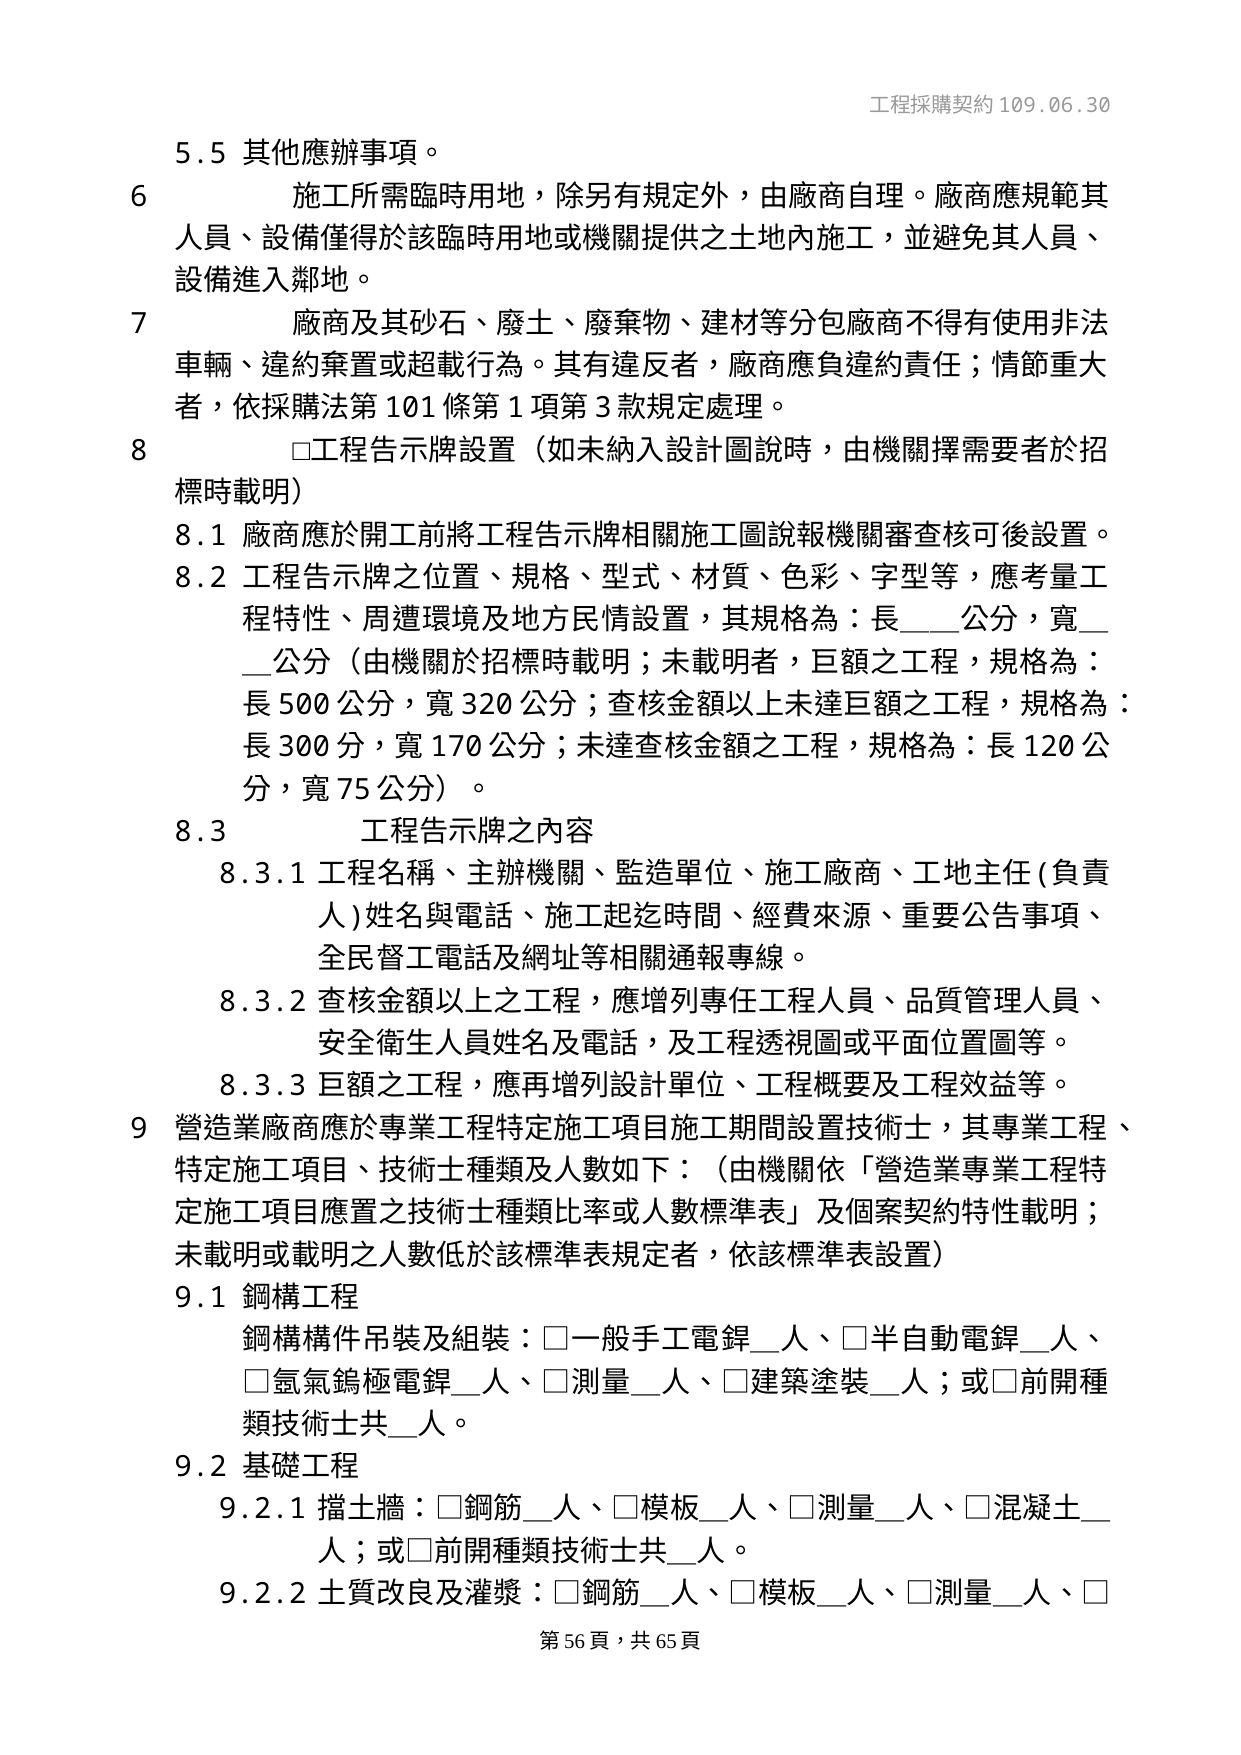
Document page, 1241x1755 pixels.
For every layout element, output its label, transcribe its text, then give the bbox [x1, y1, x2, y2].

list □工程告示牌設置（如未納入設計圖說時，由機關擇需要者於招標時載明） [130, 426, 1110, 511]
list 營造業廠商應於專業工程特定施工項目施工期間設置技術士，其專業工程、特定施工項目、技術士種類及人數如下：（由機關依「營造業專業工程特定施工項目應置之技術士種類比率或人數標準表」及個案契約特性載明；未載明或載明之人數低於該標準表規定者，依該標準表設置） [130, 1104, 1110, 1273]
list 工程告示牌之內容 [174, 808, 1110, 850]
text 鋼構構件吊裝及組裝：□一般手工電銲＿人、□半自動電銲＿人、□氬氣鎢極電銲＿人、□測量＿人、□建築塗裝＿人；或□前開種類技術士共＿人。 [242, 1316, 1110, 1443]
list 查核金額以上之工程，應增列專任工程人員、品質管理人員、安全衛生人員姓名及電話，及工程透視圖或平面位置圖等。 [218, 977, 1110, 1062]
list 廠商應於開工前將工程告示牌相關施工圖說報機關審查核可後設置。 [174, 511, 1110, 553]
list 基礎工程 [174, 1443, 1110, 1485]
list 工程名稱、主辦機關、監造單位、施工廠商、工地主任(負責人)姓名與電話、施工起迄時間、經費來源、重要公告事項、全民督工電話及網址等相關通報專線。 [218, 850, 1110, 977]
list 鋼構工程 [174, 1273, 1110, 1316]
list 其他應辦事項。 [174, 130, 1110, 172]
list 巨額之工程，應再增列設計單位、工程概要及工程效益等。 [218, 1062, 1110, 1104]
list 土質改良及灌漿：□鋼筋＿人、□模板＿人、□測量＿人、□ [218, 1570, 1110, 1612]
list 擋土牆：□鋼筋＿人、□模板＿人、□測量＿人、□混凝土＿人；或□前開種類技術士共＿人。 [218, 1485, 1110, 1570]
list 工程告示牌之位置、規格、型式、材質、色彩、字型等，應考量工程特性、周遭環境及地方民情設置，其規格為：長＿＿公分，寬＿＿公分（由機關於招標時載明；未載明者，巨額之工程，規格為：長500公分，寬320公分；查核金額以上未達巨額之工程，規格為：長300分，寬170公分；未達查核金額之工程，規格為：長120公分，寬75公分）。 [174, 553, 1110, 808]
list 廠商及其砂石、廢土、廢棄物、建材等分包廠商不得有使用非法車輛、違約棄置或超載行為。其有違反者，廠商應負違約責任；情節重大者，依採購法第101條第1項第3款規定處理。 [130, 299, 1110, 426]
list 施工所需臨時用地，除另有規定外，由廠商自理。廠商應規範其人員、設備僅得於該臨時用地或機關提供之土地內施工，並避免其人員、設備進入鄰地。 [130, 172, 1110, 299]
